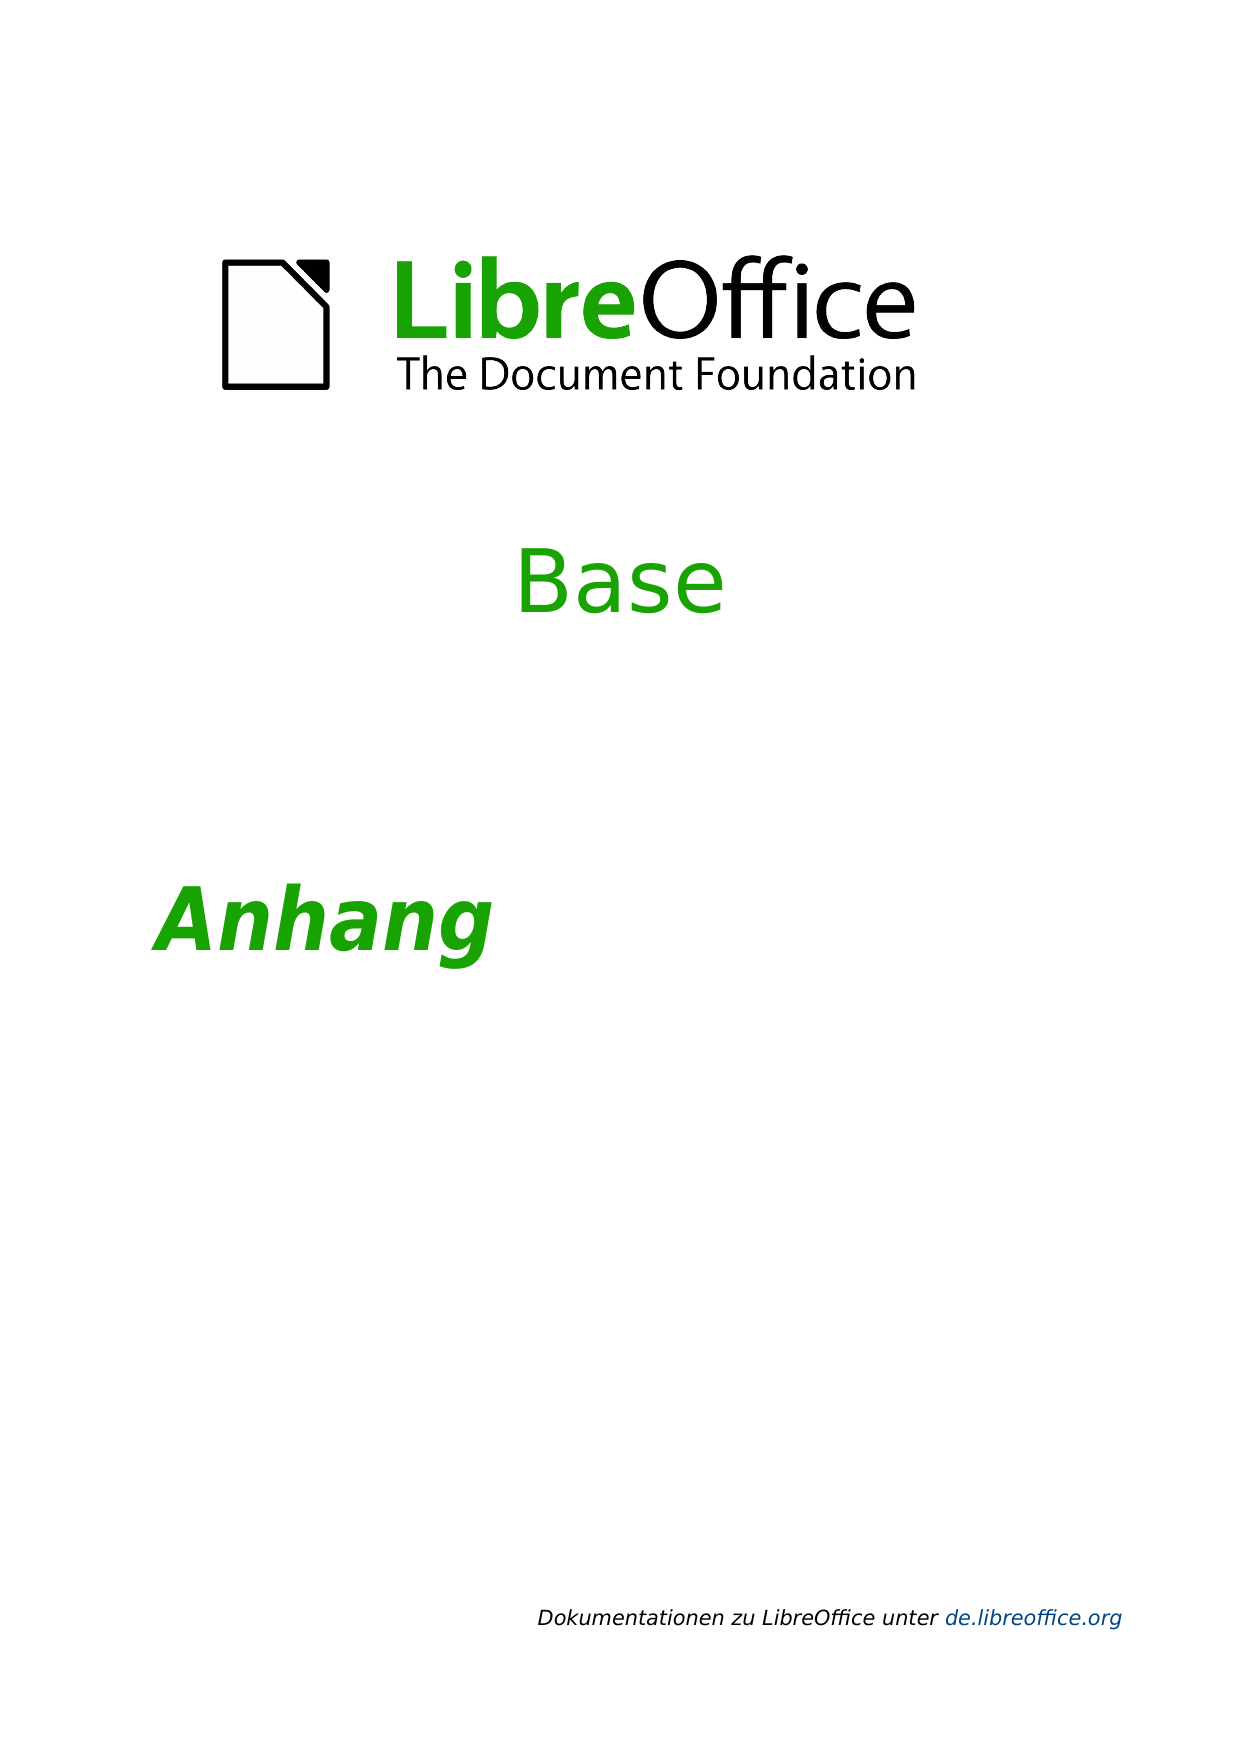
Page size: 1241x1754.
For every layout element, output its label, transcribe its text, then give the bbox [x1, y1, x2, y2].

picture [180, 224, 966, 425]
subtitle Anhang [157, 869, 1122, 971]
text Base [118, 531, 1122, 633]
